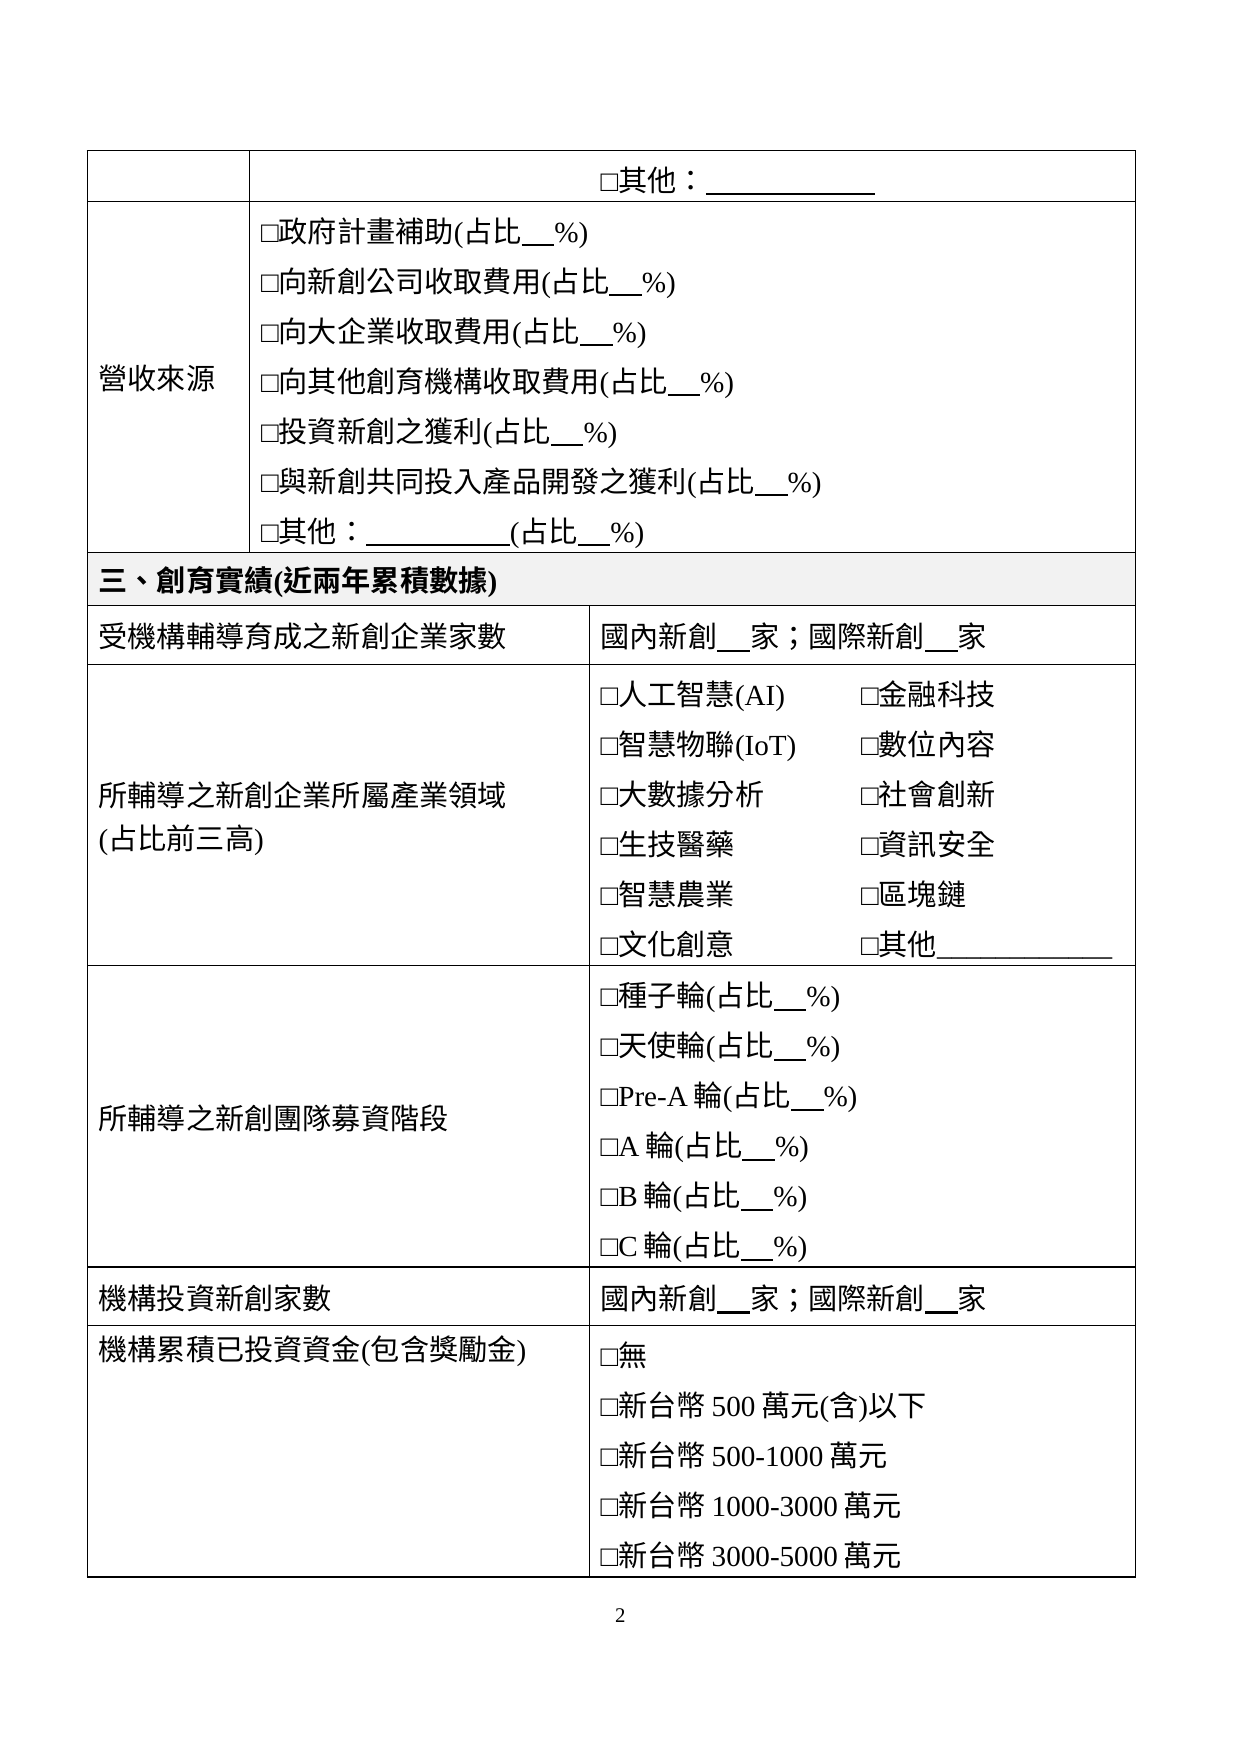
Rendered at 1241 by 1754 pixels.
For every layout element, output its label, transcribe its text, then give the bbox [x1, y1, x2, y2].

table_cell 機構累積已投資資金(包含獎勵金) [88, 1326, 589, 1576]
table_cell 三、創育實績(近兩年累積數據) [88, 553, 1135, 605]
table_cell □人工智慧(AI) □智慧物聯(IoT) □大數據分析 □生技醫藥 □智慧農業 □文化創意 [590, 665, 849, 965]
table_cell 營收來源 [88, 202, 249, 552]
table_cell [88, 151, 249, 201]
table_cell 所輔導之新創團隊募資階段 [88, 966, 589, 1266]
table_cell [250, 151, 589, 201]
table_cell □無 □新台幣500萬元(含)以下 □新台幣500-1000萬元 □新台幣1000-3000萬元 □新台幣3000-5000萬元 [590, 1326, 1135, 1576]
table_cell 國內新創 家；國際新創 家 [590, 606, 1135, 664]
table_cell □種子輪(占比 %) □天使輪(占比 %) □Pre-A輪(占比 %) □A輪(占比 %) □B輪(占比 %) □C輪(占比 %) [590, 966, 1135, 1266]
table_cell 國內新創 家；國際新創 家 [590, 1268, 1135, 1325]
table_cell 機構投資新創家數 [88, 1268, 589, 1325]
table_cell □其他： [589, 151, 1135, 201]
table_cell □政府計畫補助(占比 %) □向新創公司收取費用(占比 %) □向大企業收取費用(占比 %) □向其他創育機構收取費用(占比 %) □投資新創之獲利(占比 %) □與新創共同投入產品開發之獲利(占比 %) □其他： (占比 %) [250, 202, 1135, 552]
table_cell 受機構輔導育成之新創企業家數 [88, 606, 589, 664]
table_cell 所輔導之新創企業所屬產業領域 (占比前三高) [88, 665, 589, 965]
table_cell □金融科技 □數位內容 □社會創新 □資訊安全 □區塊鏈 □其他____________ [850, 665, 1135, 965]
